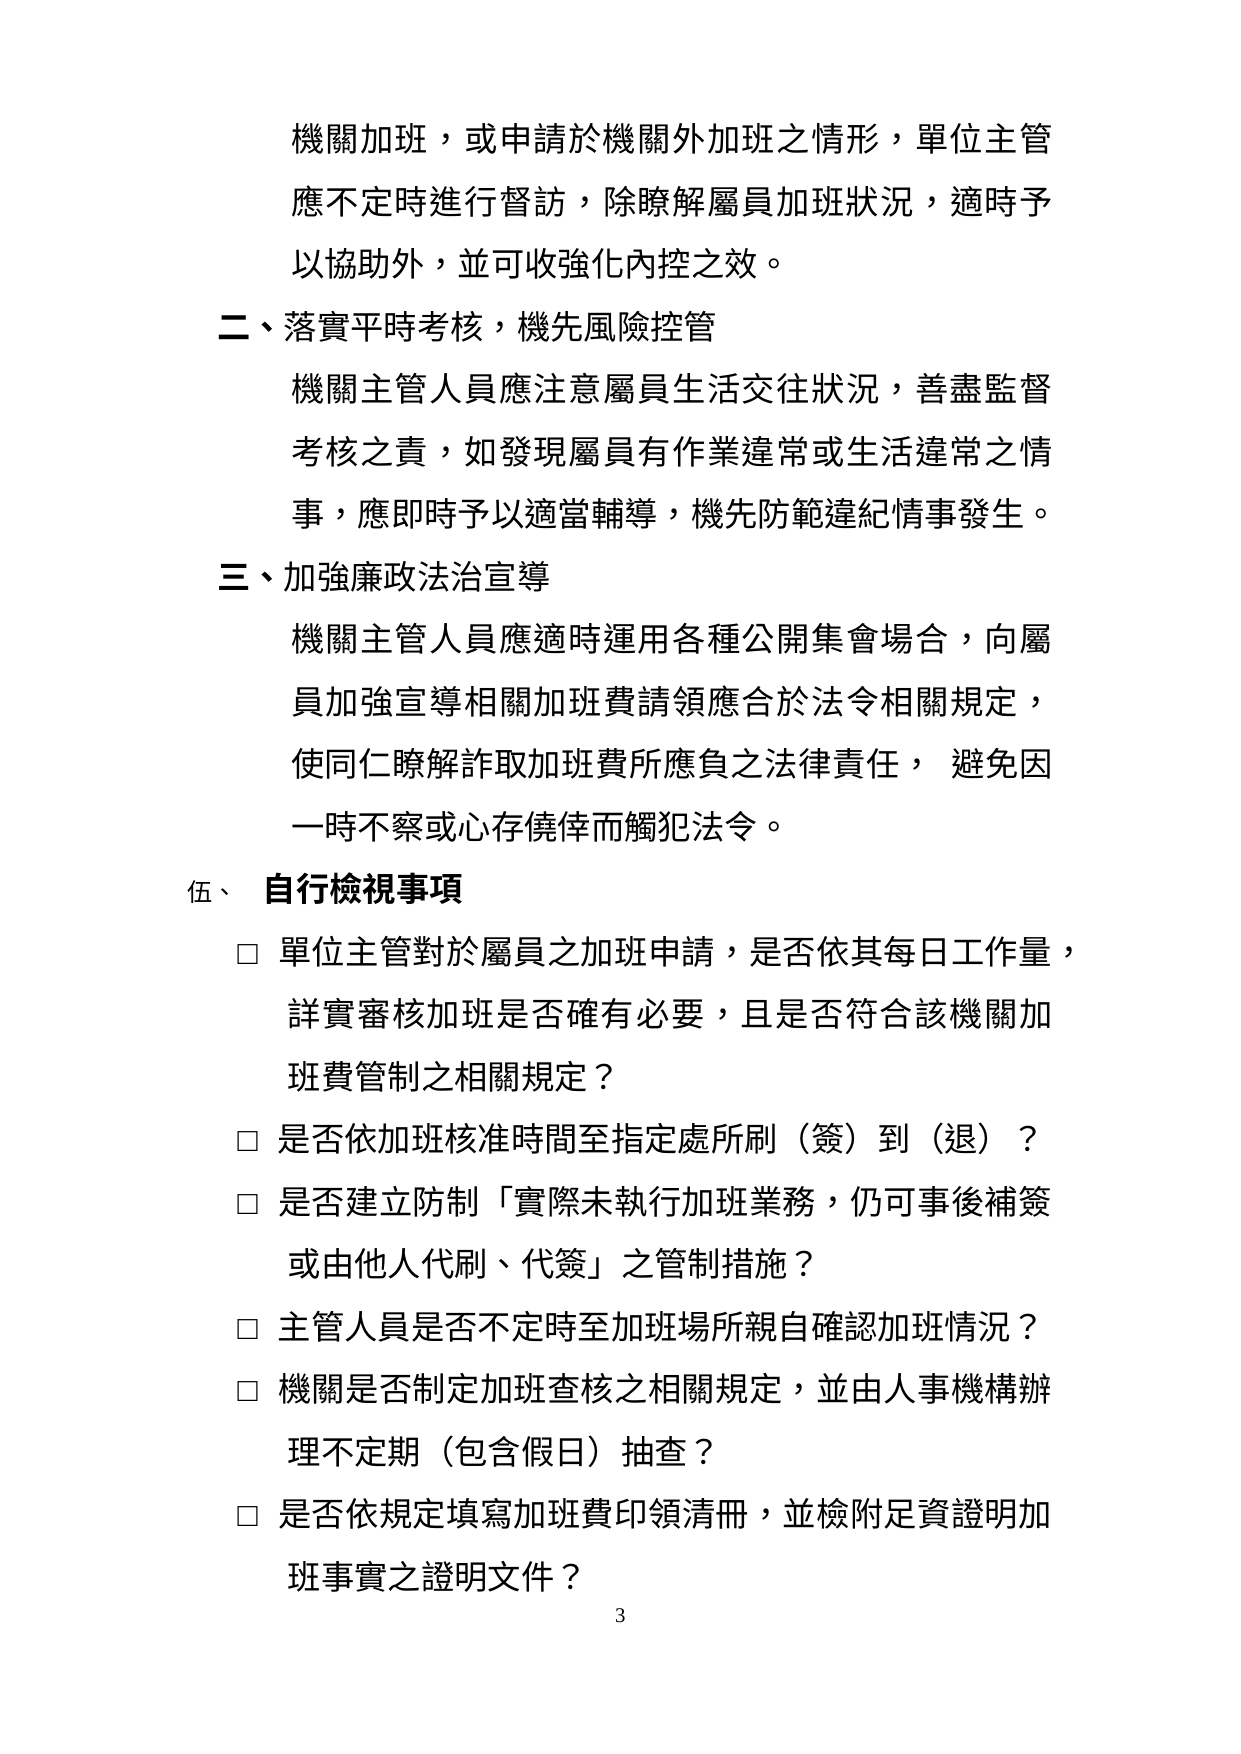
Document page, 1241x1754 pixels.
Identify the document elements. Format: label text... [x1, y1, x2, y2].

text □ 是否依規定填寫加班費印領清冊，並檢附足資證明加班事實之證明文件？ [237, 1471, 1053, 1596]
text □ 單位主管對於屬員之加班申請，是否依其每日工作量，詳實審核加班是否確有必要，且是否符合該機關加班費管制之相關規定？ [237, 908, 1053, 1096]
text □ 主管人員是否不定時至加班場所親自確認加班情況？ [237, 1283, 1053, 1346]
text 機關主管人員應適時運用各種公開集會場合，向屬員加強宣導相關加班費請領應合於法令相關規定，使同仁瞭解詐取加班費所應負之法律責任， 避免因一時不察或心存僥倖而觸犯法令。 [291, 596, 1053, 846]
text 機關加班，或申請於機關外加班之情形，單位主管應不定時進行督訪，除瞭解屬員加班狀況，適時予以協助外，並可收強化內控之效。 [291, 96, 1053, 283]
text 機關主管人員應注意屬員生活交往狀況，善盡監督考核之責，如發現屬員有作業違常或生活違常之情事，應即時予以適當輔導，機先防範違紀情事發生。 [291, 346, 1053, 533]
list 自行檢視事項 [187, 846, 1053, 908]
text 三、加強廉政法治宣導 [217, 533, 1053, 596]
text □ 機關是否制定加班查核之相關規定，並由人事機構辦理不定期（包含假日）抽查？ [237, 1346, 1053, 1471]
text 二、落實平時考核，機先風險控管 [217, 283, 1053, 346]
text □ 是否建立防制「實際未執行加班業務，仍可事後補簽或由他人代刷、代簽」之管制措施？ [237, 1158, 1053, 1283]
text □ 是否依加班核准時間至指定處所刷（簽）到（退）？ [237, 1096, 1053, 1158]
